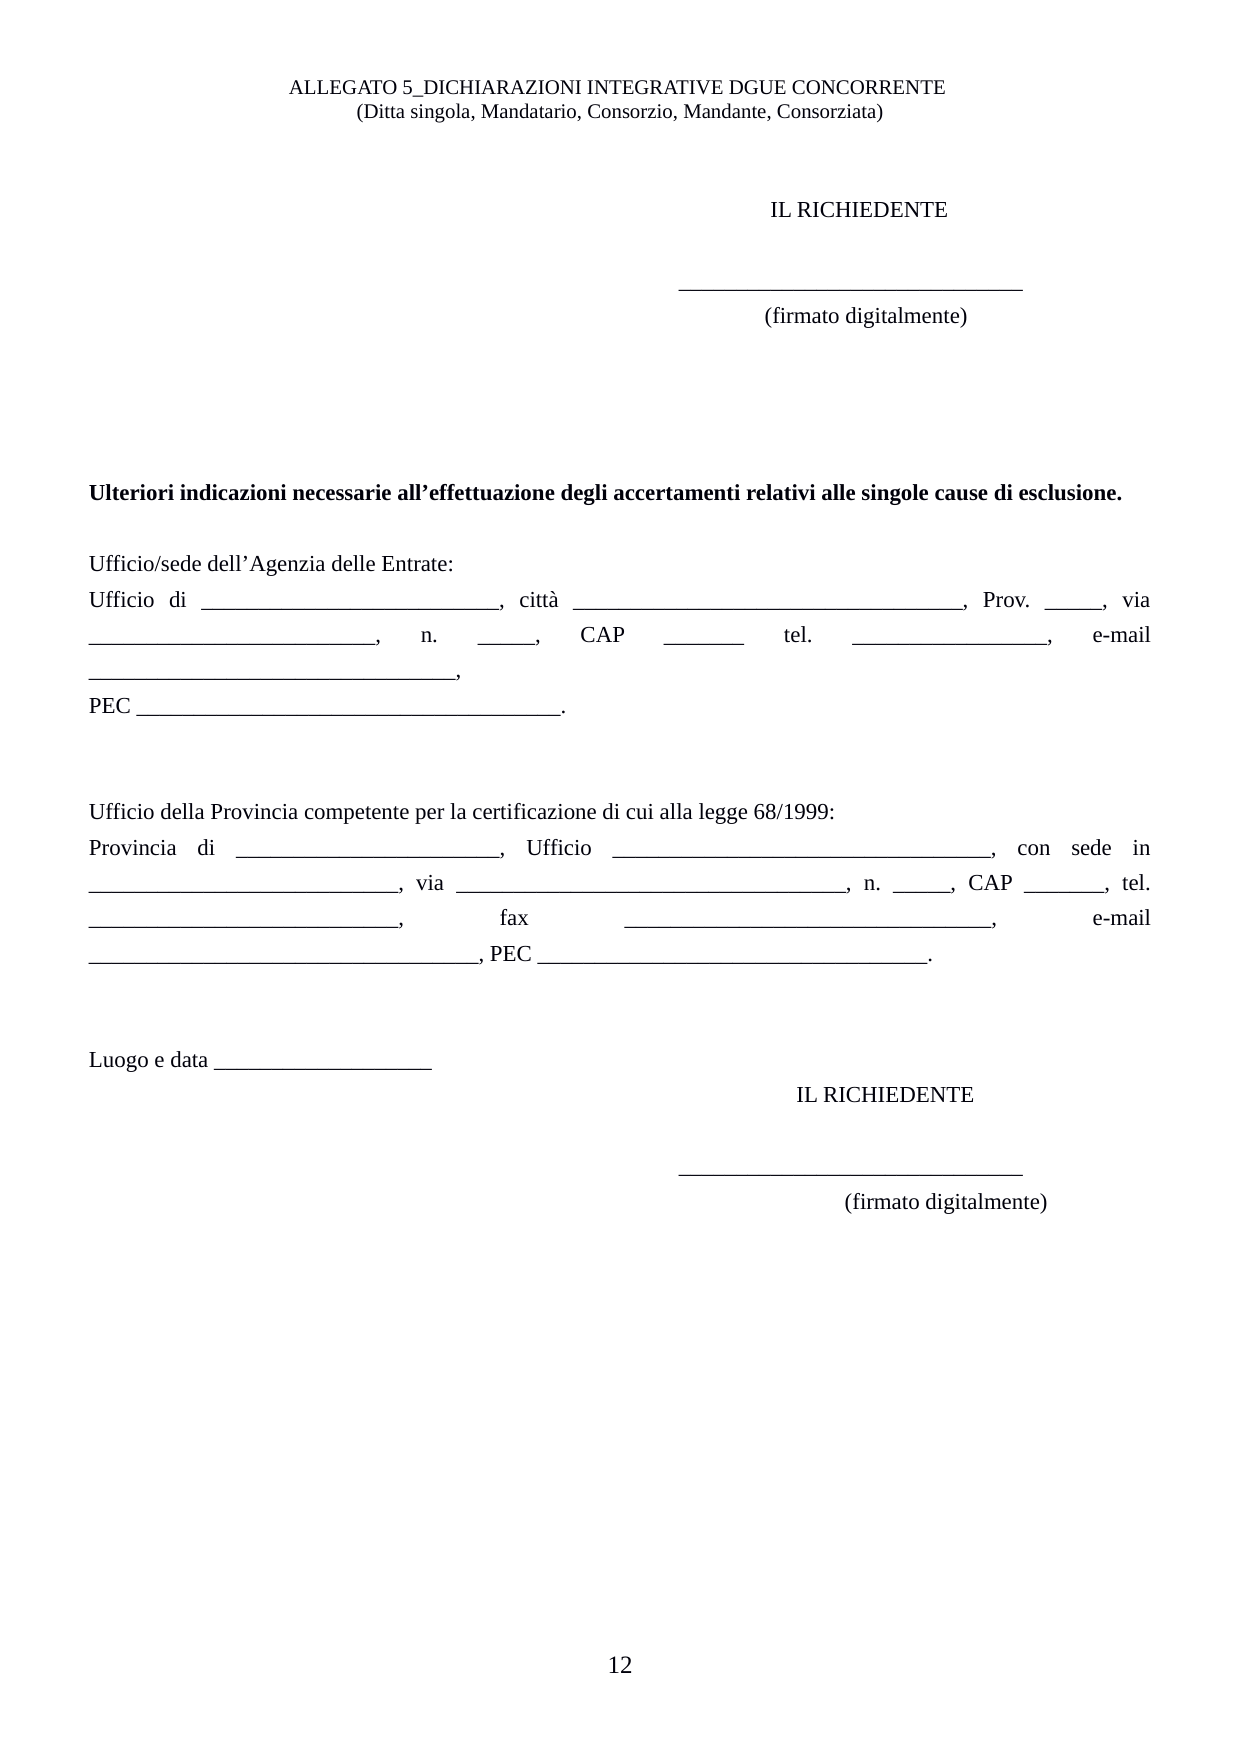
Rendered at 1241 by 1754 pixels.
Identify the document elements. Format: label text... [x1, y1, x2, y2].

text Ufficio della Provincia competente per la certificazione di cui alla legge 68/1999: [89, 789, 1151, 824]
text IL RICHIEDENTE [89, 1072, 1151, 1108]
text ______________________________ [605, 258, 1151, 293]
text Ufficio/sede dell’Agenzia delle Entrate: [89, 541, 1151, 577]
text Ufficio di __________________________, città __________________________________, Prov. _____, via _________________________, n. _____, CAP _______ tel. _________________, e-mail ________________________________, [89, 577, 1151, 683]
text (firmato digitalmente) [605, 1179, 1151, 1214]
text Luogo e data ___________________ [89, 1037, 1151, 1072]
text ______________________________ [605, 1143, 1151, 1179]
text (firmato digitalmente) [605, 293, 1151, 329]
text Provincia di _______________________, Ufficio _________________________________, con sede in ___________________________, via __________________________________, n. _____, CAP _______, tel. ___________________________, fax ________________________________, e-mail __________________________________, PEC __________________________________. [89, 824, 1151, 966]
text IL RICHIEDENTE [89, 187, 1151, 222]
text Ulteriori indicazioni necessarie all’effettuazione degli accertamenti relativi alle singole cause di esclusione. [89, 470, 1151, 506]
text PEC _____________________________________. [89, 683, 1151, 718]
